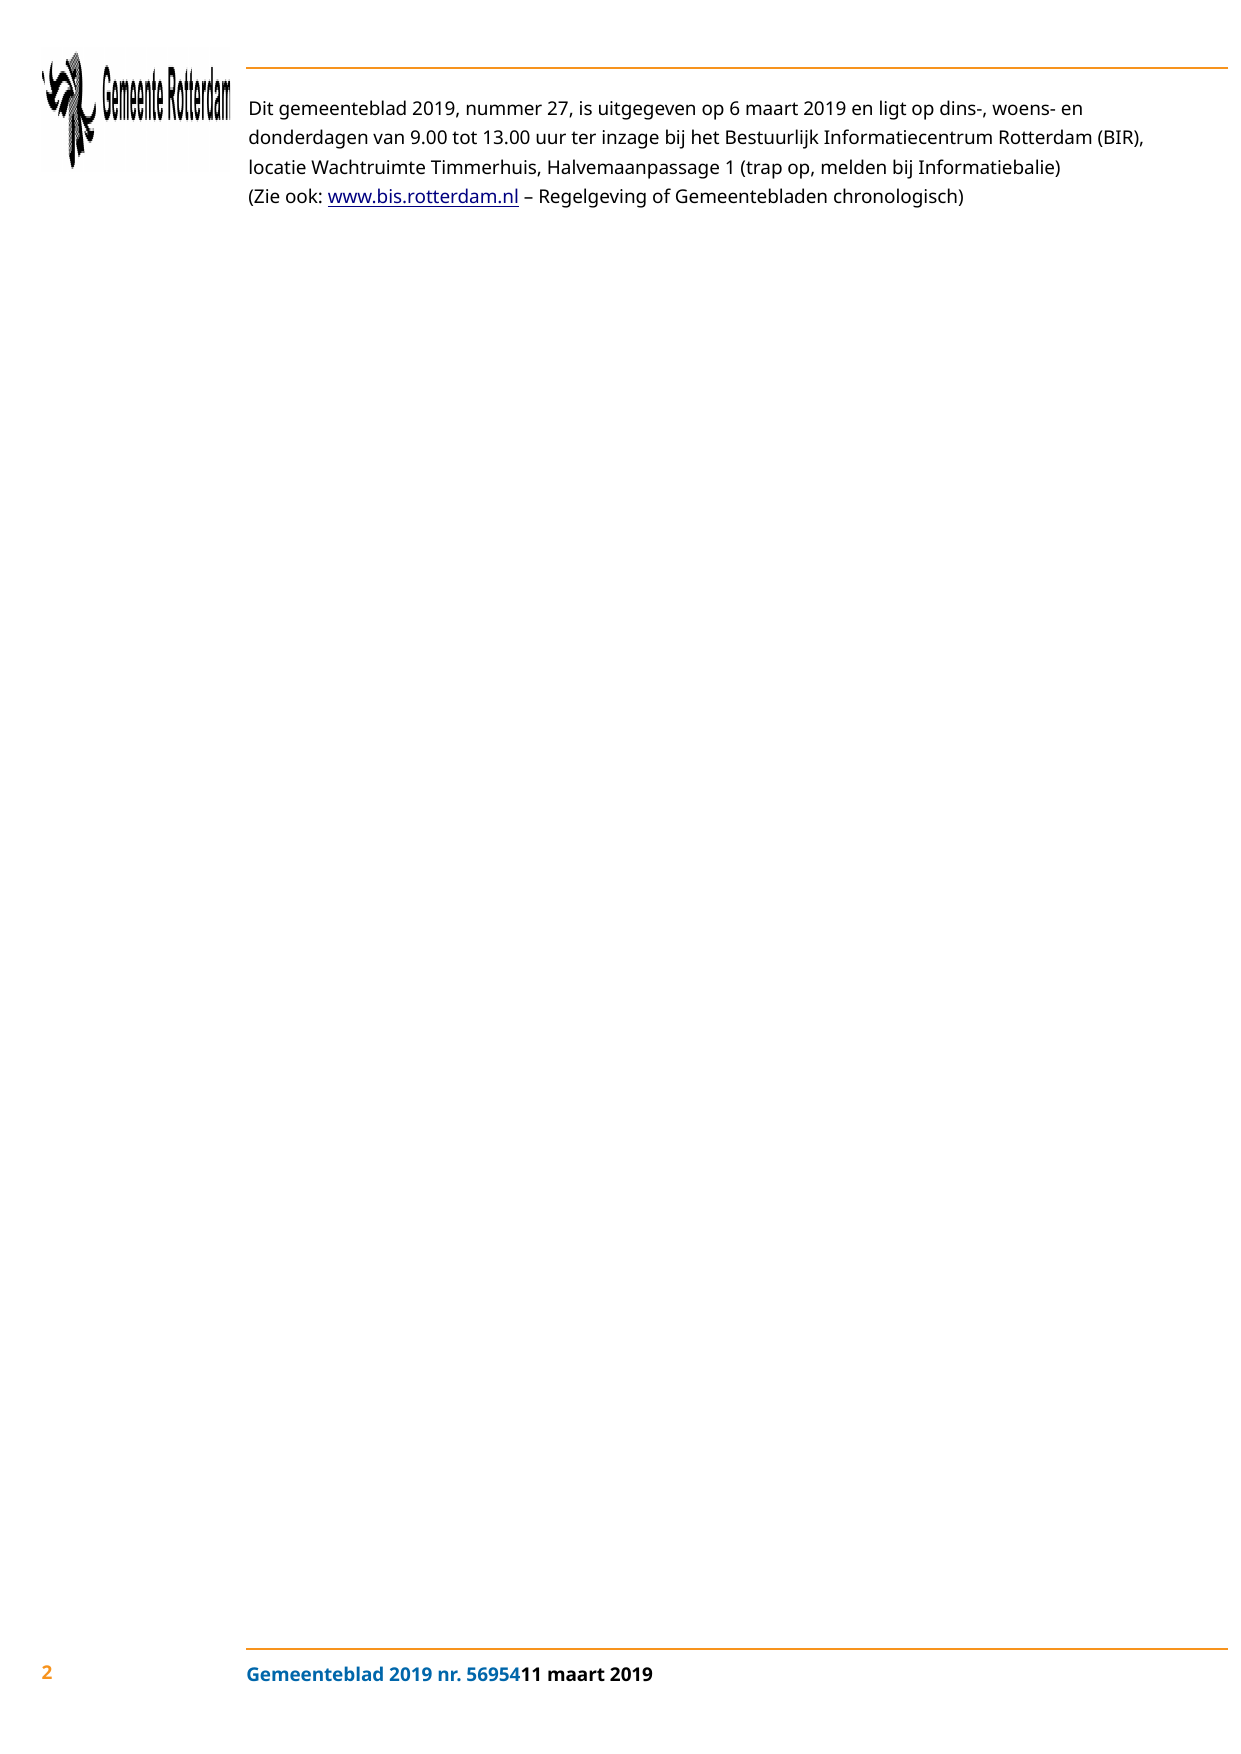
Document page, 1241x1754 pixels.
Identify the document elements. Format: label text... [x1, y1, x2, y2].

text Dit gemeenteblad 2019, nummer 27, is uitgegeven op 6 maart 2019 en ligt op dins-, woens- en donderdagen van 9.00 tot 13.00 uur ter inzage bij het Bestuurlijk Informatiecentrum Rotterdam (BIR), locatie Wachtruimte Timmerhuis, Halvemaanpassage 1 (trap op, melden bij Informatiebalie) [248, 95, 1152, 180]
text (Zie ook: www.bis.rotterdam.nl – Regelgeving of Gemeentebladen chronologisch) [248, 184, 1152, 209]
picture [41, 47, 231, 172]
